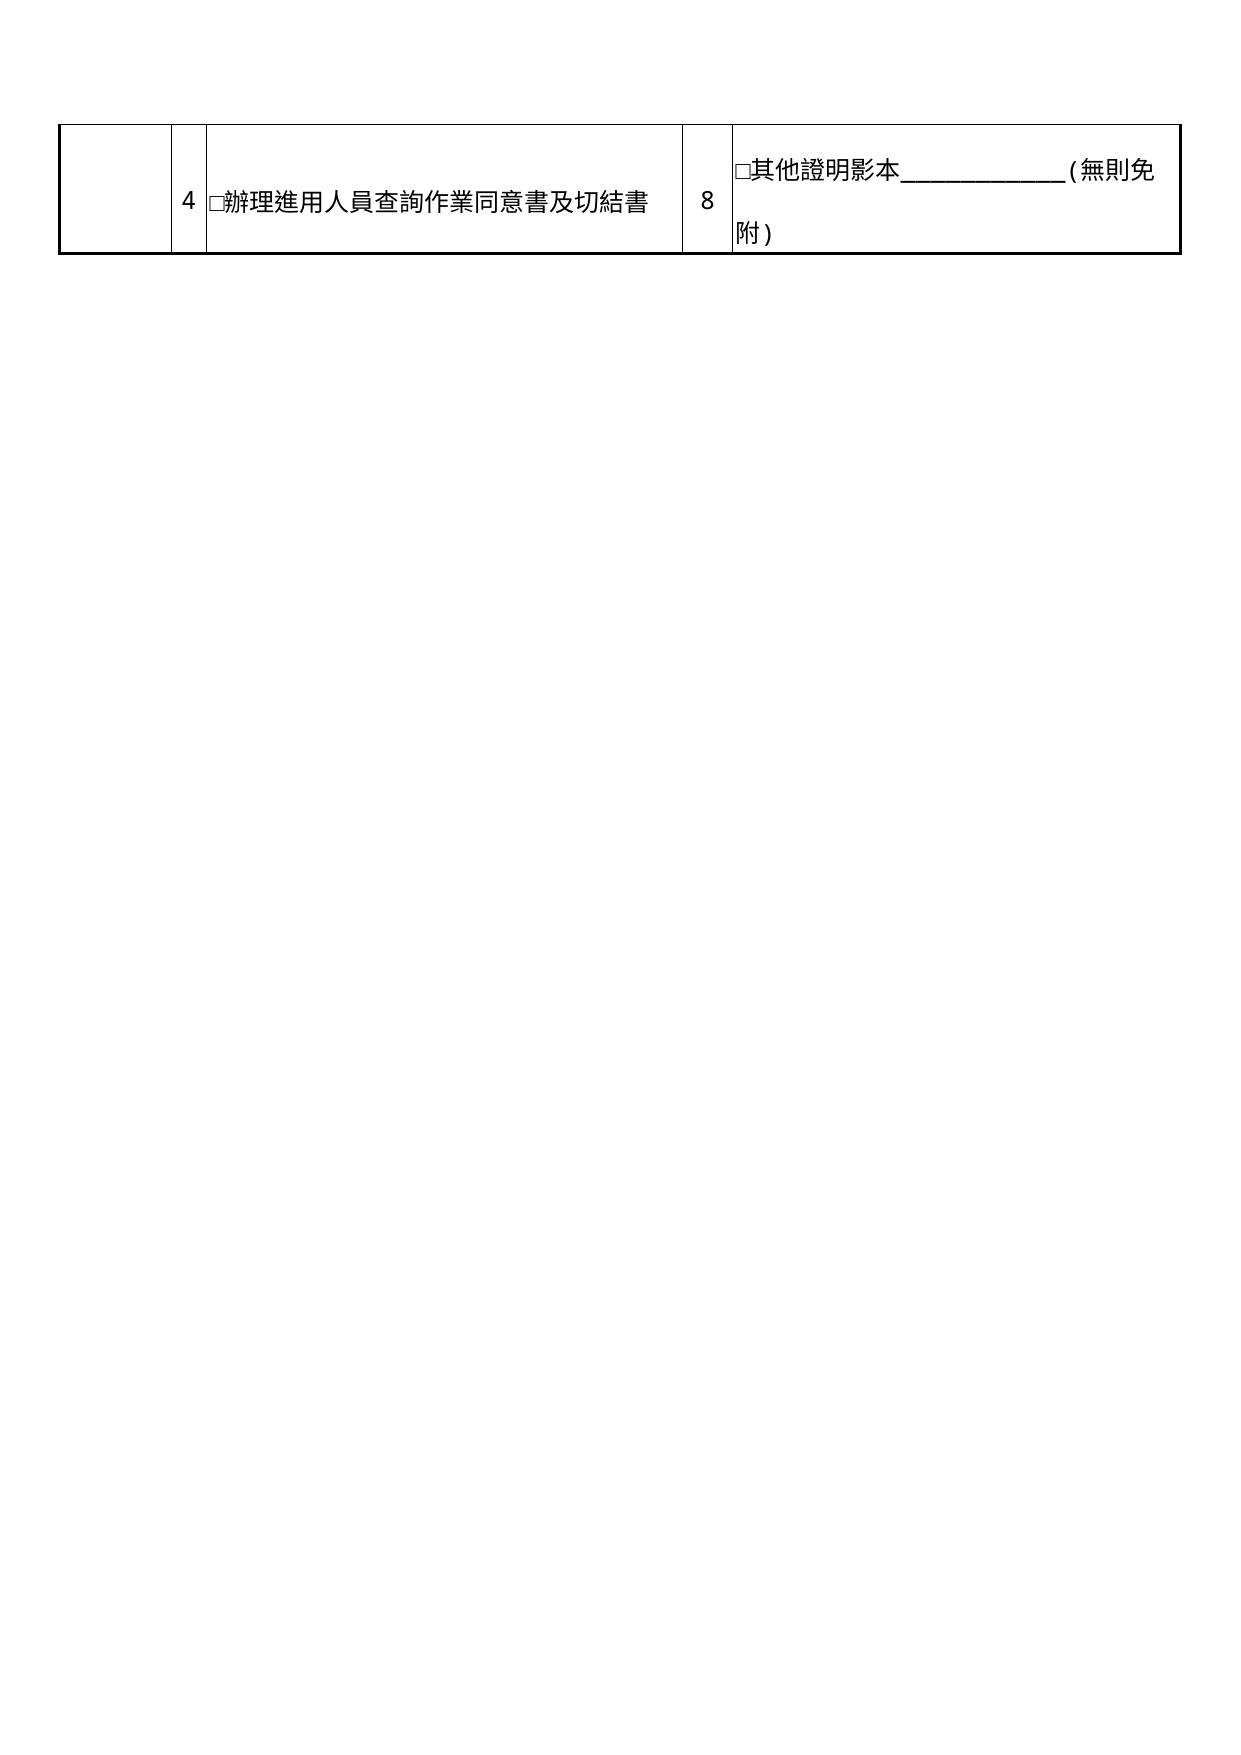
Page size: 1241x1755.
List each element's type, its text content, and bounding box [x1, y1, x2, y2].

table_cell 4 [172, 125, 206, 252]
table_cell □其他證明影本___________(無則免附) [733, 125, 1179, 252]
table_cell 8 [683, 125, 732, 252]
table_cell □辦理進用人員查詢作業同意書及切結書 [207, 125, 682, 252]
table_cell [61, 125, 171, 252]
